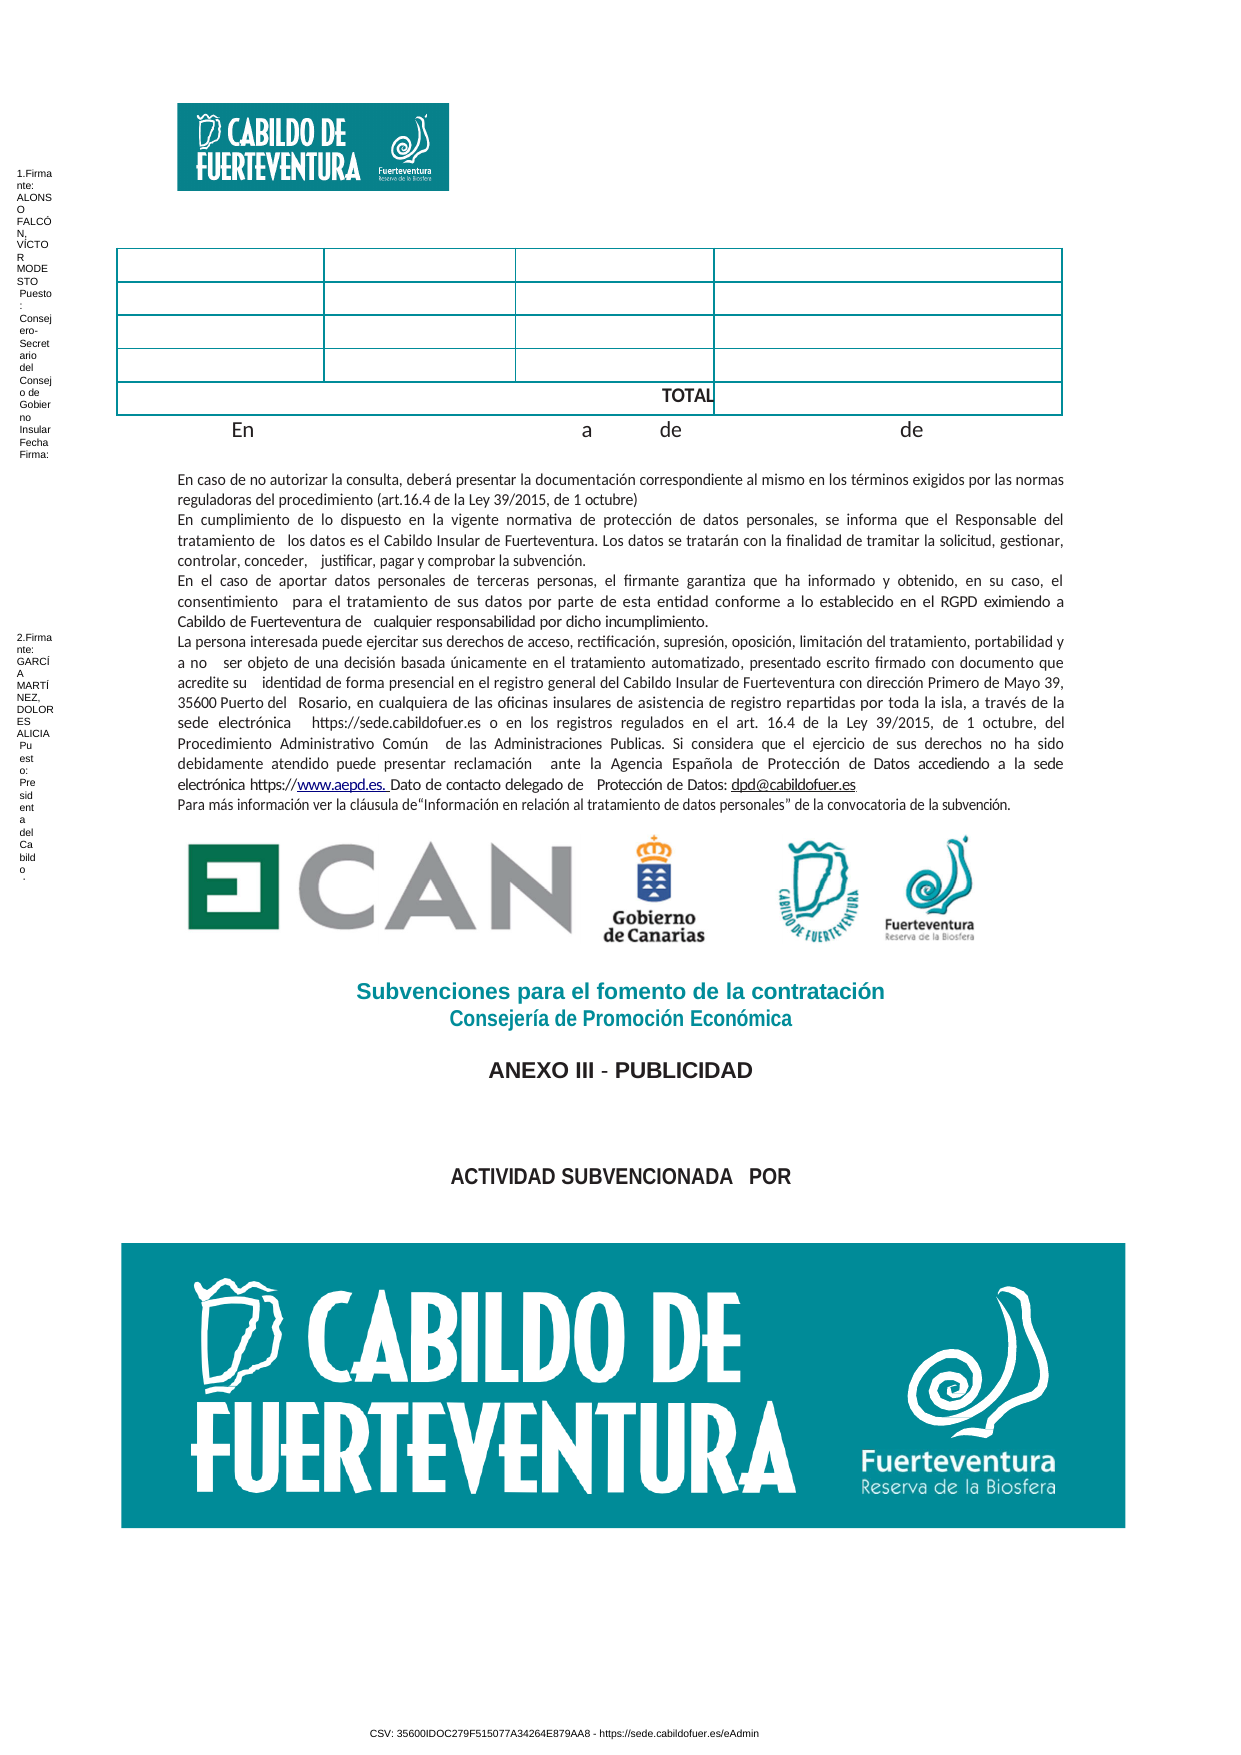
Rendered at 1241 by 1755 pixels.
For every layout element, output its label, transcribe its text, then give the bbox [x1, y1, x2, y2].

text Puesto: Presidenta del Cabildo de Fuerteventura Fecha Firma: 07/05/2025 08:55:34 [19, 740, 36, 879]
text Puesto: Consejero-Secretario del Consejo de Gobierno Insular Fecha Firma: 06/05/2025 13:03:06 [19, 288, 52, 463]
table_cell [118, 349, 323, 381]
table_cell [118, 316, 323, 348]
table_header [715, 249, 1061, 281]
subtitle Subvenciones para el fomento de la contratación Consejería de Promoción Económica [355, 978, 887, 1031]
text La persona interesada puede ejercitar sus derechos de acceso, rectificación, supresión, oposición, limitación del tratamiento, portabilidad y a no ser objeto de una decisión basada únicamente en el tratamiento automatizado, presentado escrito firmado con documento que acredite su identidad de forma presencial en el registro general del Cabildo Insular de Fuerteventura con dirección Primero de Mayo 39, 35600 Puerto del Rosario, en cualquiera de las oficinas insulares de asistencia de registro repartidas por toda la isla, a través de la sede electrónica https://sede.cabildofuer.es o en los registros regulados en el art. 16.4 de la Ley 39/2015, de 1 octubre, del Procedimiento Administrativo Común de las Administraciones Publicas. Si considera que el ejercicio de sus derechos no ha sido debidamente atendido puede presentar reclamación ante la Agencia Española de Protección de Datos accediendo a la sede electrónica https://www.aepd.es. Dato de contacto delegado de Protección de Datos: dpd@cabildofuer.es [177, 632, 1065, 794]
text ANEXO III - PUBLICIDAD [448, 1057, 793, 1083]
table_cell [516, 283, 713, 314]
table_cell [516, 349, 713, 381]
table_header [325, 249, 515, 281]
table_cell [325, 349, 515, 381]
table_cell [715, 383, 1061, 414]
table_cell [715, 316, 1061, 348]
text 1.Firmante: ALONSO FALCÓN, VÍCTOR MODESTO [17, 167, 54, 287]
text En caso de no autorizar la consulta, deberá presentar la documentación correspondiente al mismo en los términos exigidos por las normas reguladoras del procedimiento (art.16.4 de la Ley 39/2015, de 1 octubre) [177, 469, 1064, 509]
table_header [516, 249, 713, 281]
text En el caso de aportar datos personales de terceras personas, el firmante garantiza que ha informado y obtenido, en su caso, el consentimiento para el tratamiento de sus datos por parte de esta entidad conforme a lo establecido en el RGPD eximiendo a Cabildo de Fuerteventura de cualquier responsabilidad por dicho incumplimiento. [177, 571, 1065, 632]
table_cell [715, 349, 1061, 381]
text ACTIVIDAD SUBVENCIONADA POR [448, 1163, 793, 1189]
text 2.Firmante: GARCÍA MARTÍNEZ, DOLORES ALICIA [17, 631, 54, 739]
table_cell [118, 283, 323, 314]
table_cell [516, 316, 713, 348]
subtitle En a de de [231, 416, 1241, 443]
table_cell [325, 283, 515, 314]
text Para más información ver la cláusula de“Información en relación al tratamiento de datos personales” de la convocatoria de la subvención. [177, 794, 1241, 814]
table_cell [325, 316, 515, 348]
table_header [118, 249, 323, 281]
table_cell [715, 283, 1061, 314]
table_cell TOTAL [118, 383, 713, 414]
text En cumplimiento de lo dispuesto en la vigente normativa de protección de datos personales, se informa que el Responsable del tratamiento de los datos es el Cabildo Insular de Fuerteventura. Los datos se tratarán con la finalidad de tramitar la solicitud, gestionar, controlar, conceder, justificar, pagar y comprobar la subvención. [177, 510, 1064, 571]
